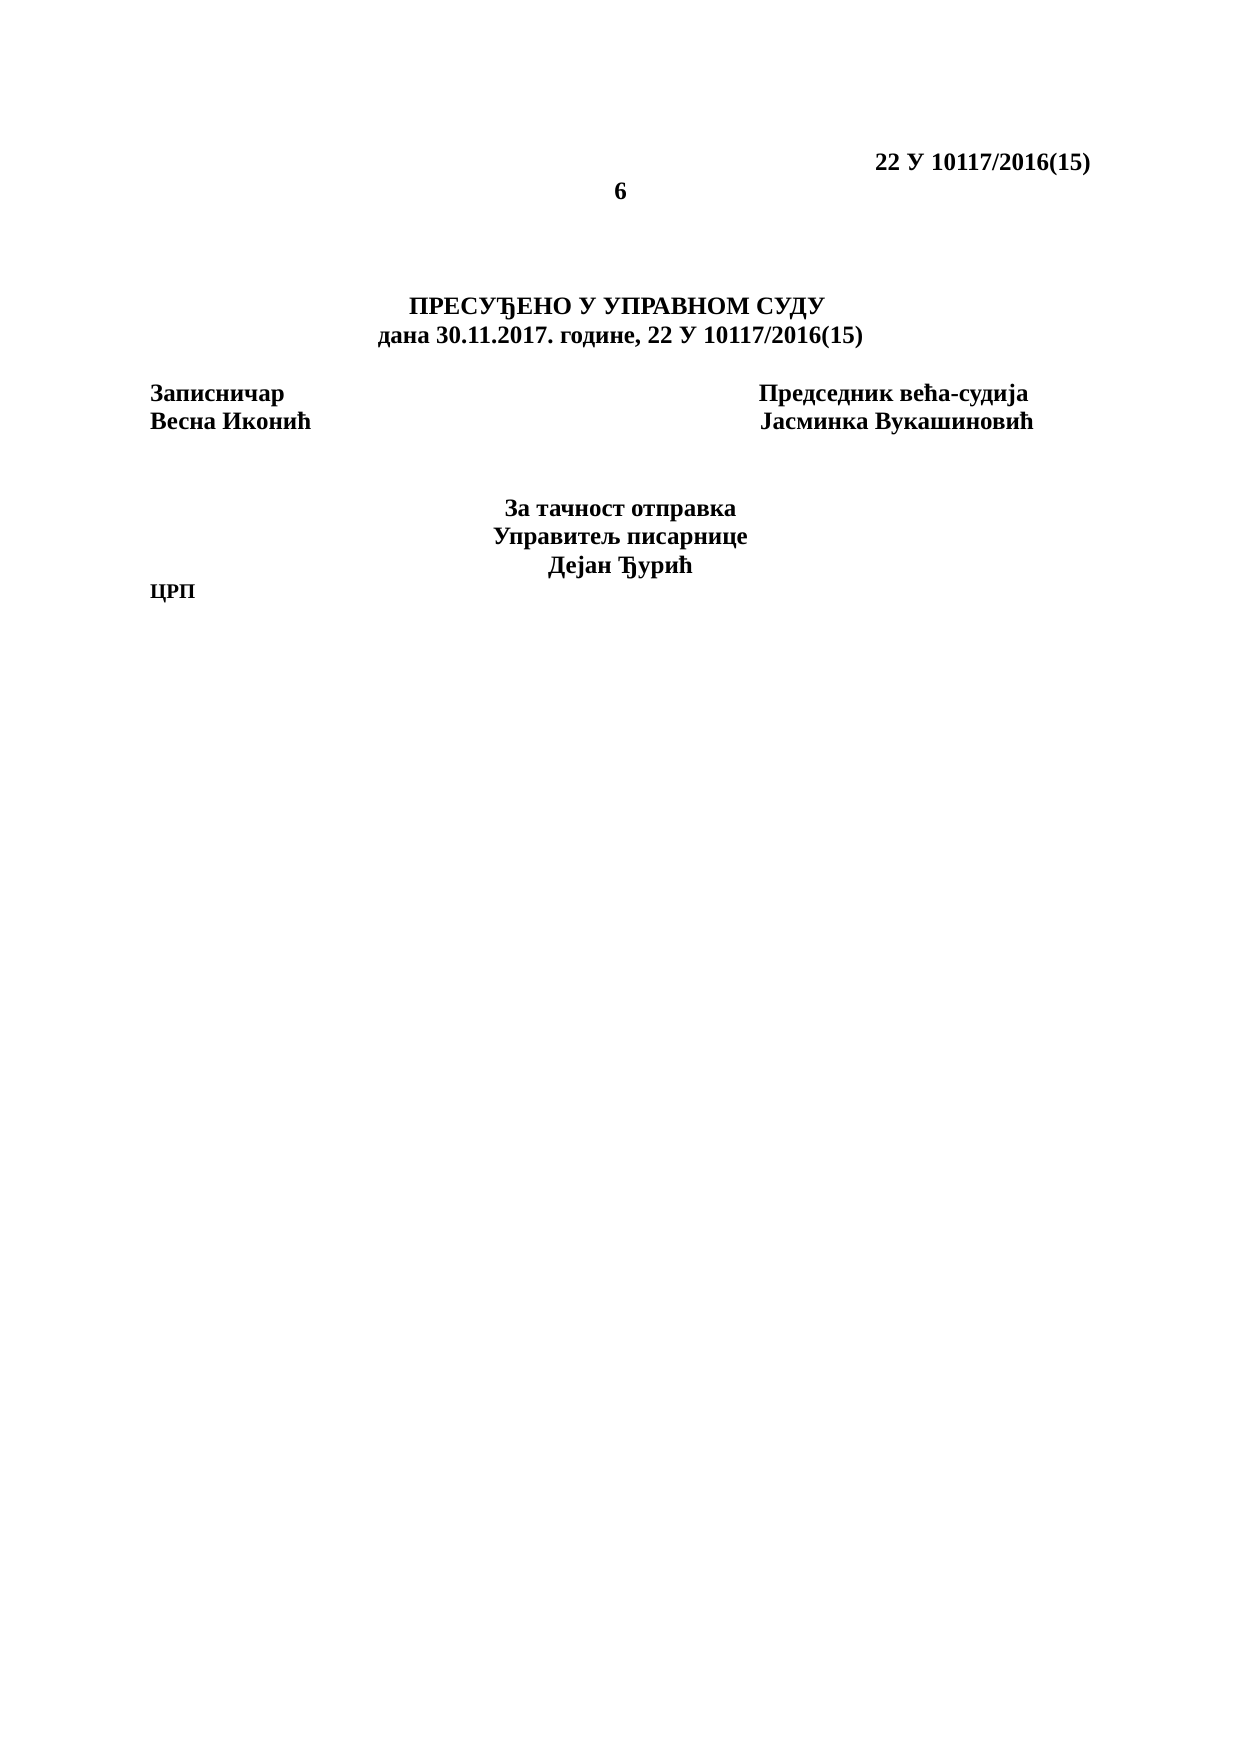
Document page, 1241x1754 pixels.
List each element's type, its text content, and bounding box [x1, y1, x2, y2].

text Дејан Ђурић [150, 550, 1091, 579]
text За тачност отправка [150, 493, 1091, 521]
text ПРЕСУЂЕНО У УПРАВНОМ СУДУ [150, 291, 1091, 320]
text Записничар Председник већа-судија [150, 378, 1091, 406]
text дана 30.11.2017. године, 22 У 10117/2016(15) [150, 320, 1091, 349]
text Весна Иконић Јасминка Вукашиновић [150, 406, 1091, 435]
text Управитељ писарнице [150, 521, 1091, 550]
text ЦРП [150, 579, 1091, 603]
